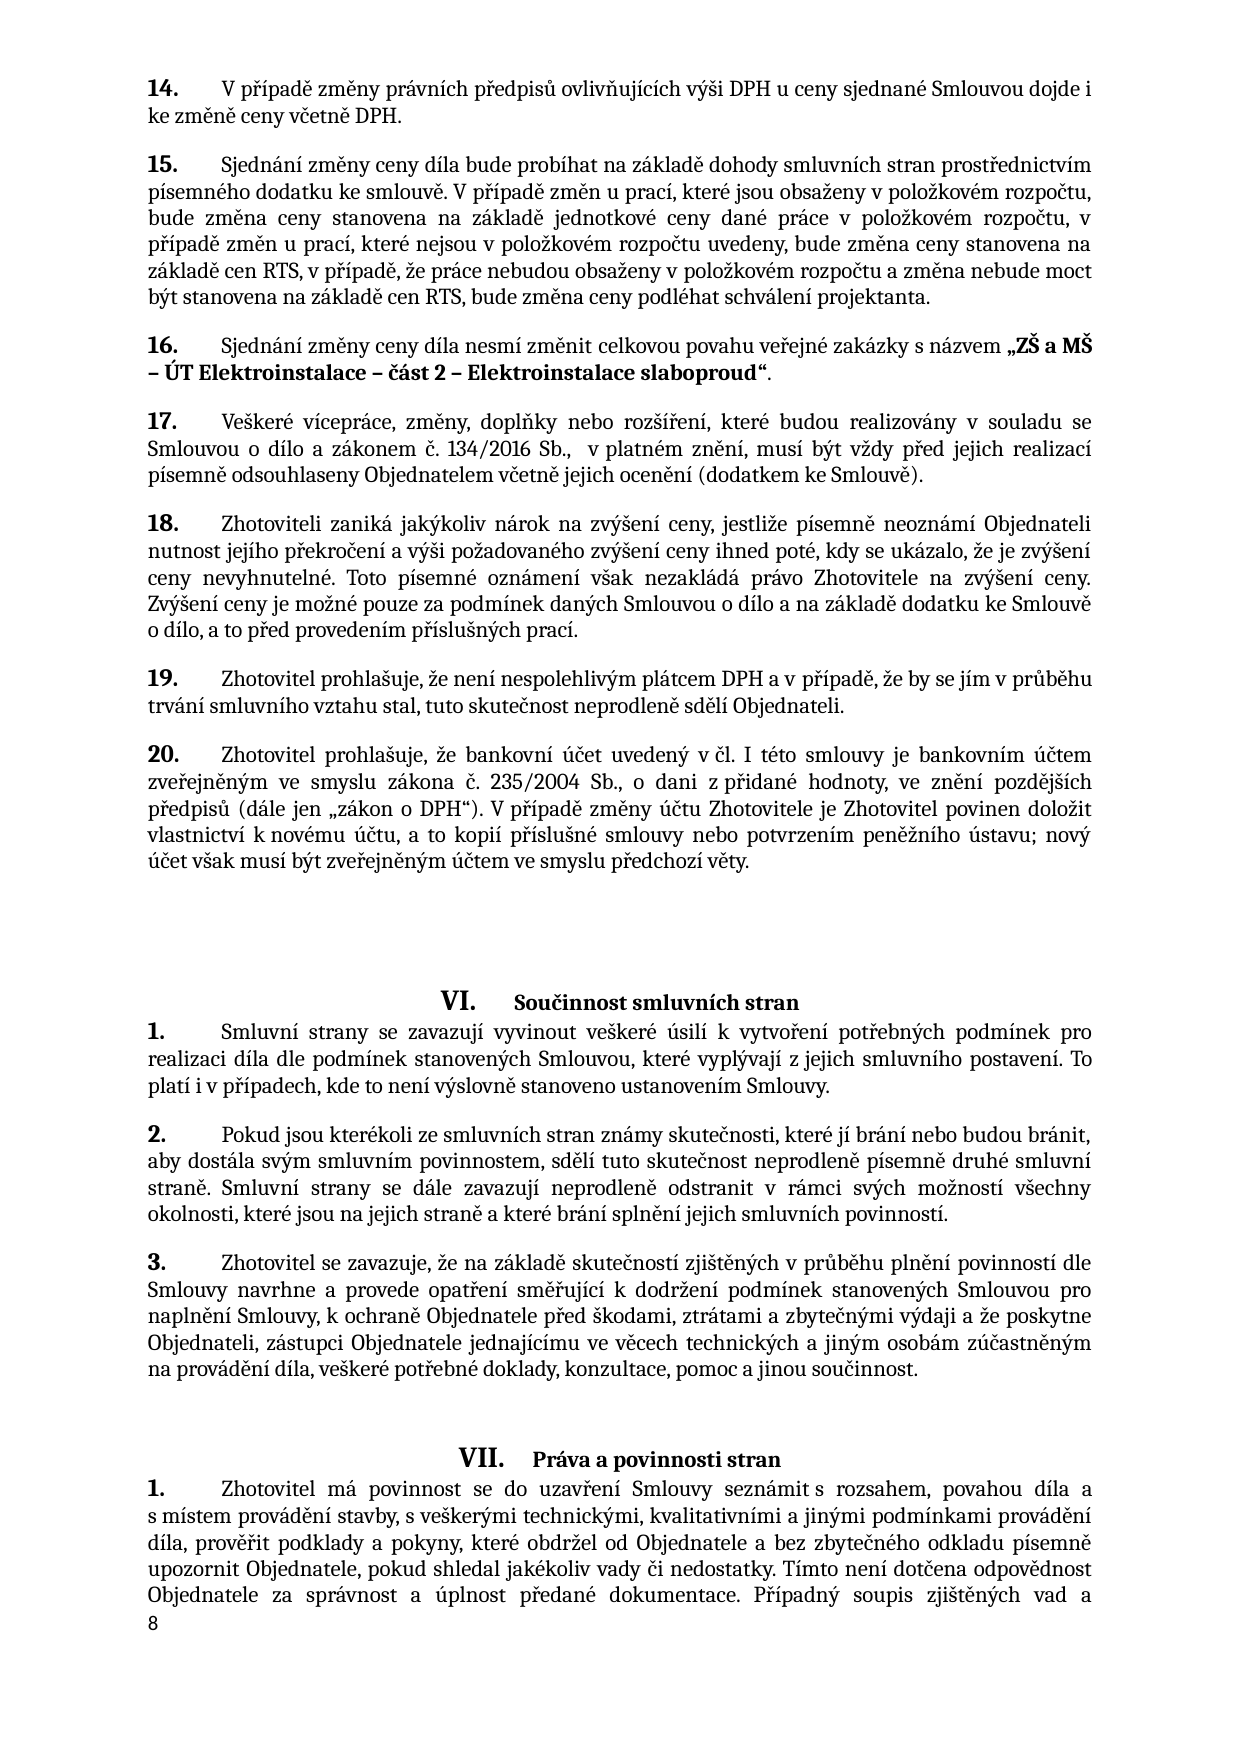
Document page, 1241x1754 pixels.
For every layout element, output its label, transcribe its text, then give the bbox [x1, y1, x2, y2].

list Zhotovitel má povinnost se do uzavření Smlouvy seznámit s rozsahem, povahou díla a s místem provádění stavby, s veškerými technickými, kvalitativními a jinými podmínkami provádění díla, prověřit podklady a pokyny, které obdržel od Objednatele a bez zbytečného odkladu písemně upozornit Objednatele, pokud shledal jakékoliv vady či nedostatky. Tímto není dotčena odpovědnost Objednatele za správnost a úplnost předané dokumentace. Případný soupis zjištěných vad a nedostatků výchozích dokumentů s návrhem na odstranění a dopadem na cenu díla předá Zhotovitel Objednateli nejpozději před převzetím staveniště. [148, 1474, 1093, 1608]
list Pokud jsou kterékoli ze smluvních stran známy skutečnosti, které jí brání nebo budou bránit, aby dostála svým smluvním povinnostem, sdělí tuto skutečnost neprodleně písemně druhé smluvní straně. Smluvní strany se dále zavazují neprodleně odstranit v rámci svých možností všechny okolnosti, které jsou na jejich straně a které brání splnění jejich smluvních povinností. [148, 1119, 1093, 1227]
list Práva a povinnosti stran [148, 1441, 1093, 1474]
list Sjednání změny ceny díla bude probíhat na základě dohody smluvních stran prostřednictvím písemného dodatku ke smlouvě. V případě změn u prací, které jsou obsaženy v položkovém rozpočtu, bude změna ceny stanovena na základě jednotkové ceny dané práce v položkovém rozpočtu, v případě změn u prací, které nejsou v položkovém rozpočtu uvedeny, bude změna ceny stanovena na základě cen RTS, v případě, že práce nebudou obsaženy v položkovém rozpočtu a změna nebude moct být stanovena na základě cen RTS, bude změna ceny podléhat schválení projektanta. [148, 150, 1093, 310]
list Smluvní strany se zavazují vyvinout veškeré úsilí k vytvoření potřebných podmínek pro realizaci díla dle podmínek stanovených Smlouvou, které vyplývají z jejich smluvního postavení. To platí i v případech, kde to není výslovně stanoveno ustanovením Smlouvy. [148, 1017, 1093, 1099]
list Zhotovitel prohlašuje, že bankovní účet uvedený v čl. I této smlouvy je bankovním účtem zveřejněným ve smyslu zákona č. 235/2004 Sb., o dani z přidané hodnoty, ve znění pozdějších předpisů (dále jen „zákon o DPH“). V případě změny účtu Zhotovitele je Zhotovitel povinen doložit vlastnictví k novému účtu, a to kopií příslušné smlouvy nebo potvrzením peněžního ústavu; nový účet však musí být zveřejněným účtem ve smyslu předchozí věty. [148, 740, 1093, 874]
list Zhotovitel se zavazuje, že na základě skutečností zjištěných v průběhu plnění povinností dle Smlouvy navrhne a provede opatření směřující k dodržení podmínek stanovených Smlouvou pro naplnění Smlouvy, k ochraně Objednatele před škodami, ztrátami a zbytečnými výdaji a že poskytne Objednateli, zástupci Objednatele jednajícímu ve věcech technických a jiným osobám zúčastněným na provádění díla, veškeré potřebné doklady, konzultace, pomoc a jinou součinnost. [148, 1248, 1093, 1382]
list Veškeré vícepráce, změny, doplňky nebo rozšíření, které budou realizovány v souladu se Smlouvou o dílo a zákonem č. 134/2016 Sb., v platném znění, musí být vždy před jejich realizací písemně odsouhlaseny Objednatelem včetně jejich ocenění (dodatkem ke Smlouvě). [148, 407, 1093, 488]
list Sjednání změny ceny díla nesmí změnit celkovou povahu veřejné zakázky s názvem „ZŠ a MŠ – ÚT Elektroinstalace – část 2 – Elektroinstalace slaboproud“. [148, 331, 1093, 386]
list Zhotovitel prohlašuje, že není nespolehlivým plátcem DPH a v případě, že by se jím v průběhu trvání smluvního vztahu stal, tuto skutečnost neprodleně sdělí Objednateli. [148, 664, 1093, 719]
list Součinnost smluvních stran [148, 984, 1093, 1017]
list V případě změny právních předpisů ovlivňujících výši DPH u ceny sjednané Smlouvou dojde i ke změně ceny včetně DPH. [148, 74, 1093, 129]
list Zhotoviteli zaniká jakýkoliv nárok na zvýšení ceny, jestliže písemně neoznámí Objednateli nutnost jejího překročení a výši požadovaného zvýšení ceny ihned poté, kdy se ukázalo, že je zvýšení ceny nevyhnutelné. Toto písemné oznámení však nezakládá právo Zhotovitele na zvýšení ceny. Zvýšení ceny je možné pouze za podmínek daných Smlouvou o dílo a na základě dodatku ke Smlouvě o dílo, a to před provedením příslušných prací. [148, 509, 1093, 643]
